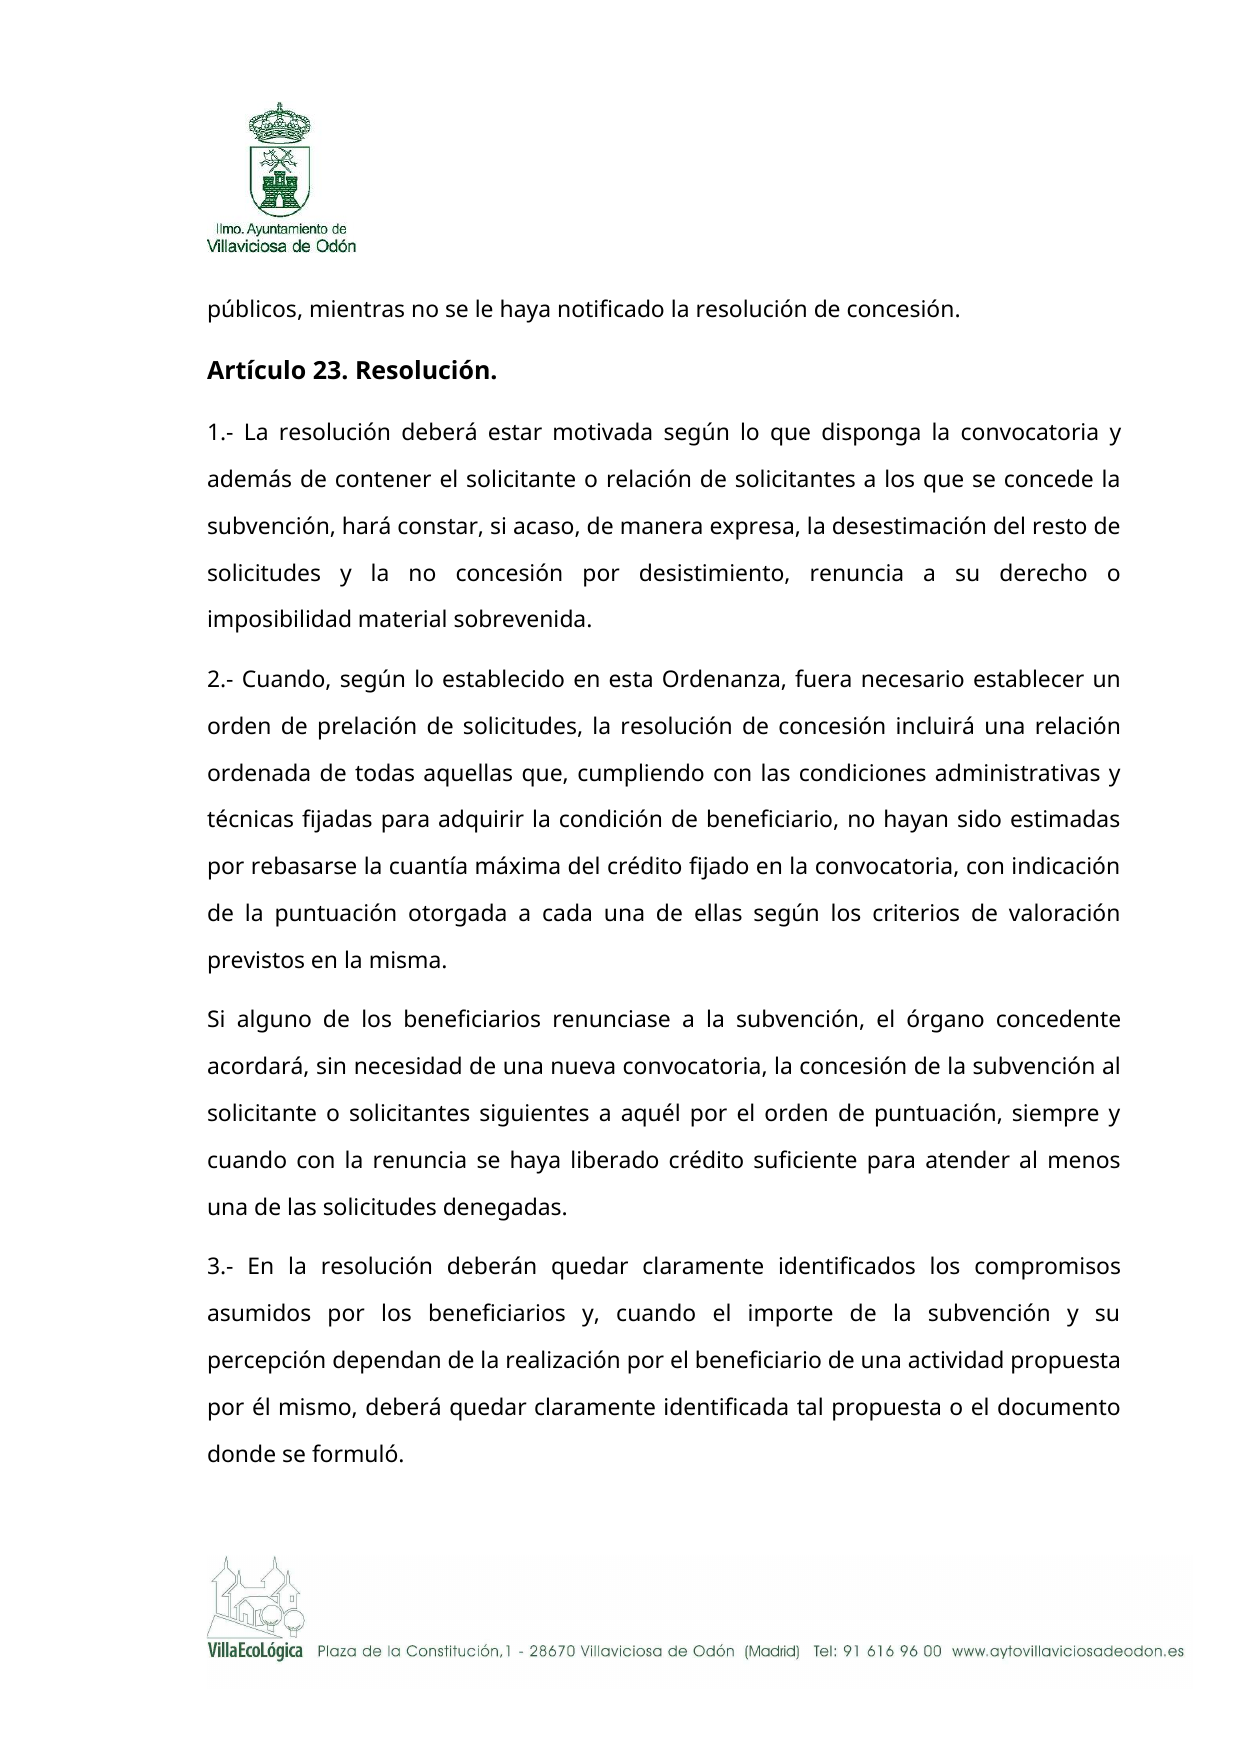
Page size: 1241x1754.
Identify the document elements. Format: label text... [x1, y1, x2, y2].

text 2.- Cuando, según lo establecido en esta Ordenanza, fuera necesario establecer un orden de prelación de solicitudes, la resolución de concesión incluirá una relación ordenada de todas aquellas que, cumpliendo con las condiciones administrativas y técnicas fijadas para adquirir la condición de beneficiario, no hayan sido estimadas por rebasarse la cuantía máxima del crédito fijado en la convocatoria, con indicación de la puntuación otorgada a cada una de ellas según los criterios de valoración previstos en la misma. [207, 663, 1122, 975]
text públicos, mientras no se le haya notificado la resolución de concesión. [207, 293, 1122, 324]
text 3.- En la resolución deberán quedar claramente identificados los compromisos asumidos por los beneficiarios y, cuando el importe de la subvención y su percepción dependan de la realización por el beneficiario de una actividad propuesta por él mismo, deberá quedar claramente identificada tal propuesta o el documento donde se formuló. [207, 1250, 1122, 1469]
text 1.- La resolución deberá estar motivada según lo que disponga la convocatoria y además de contener el solicitante o relación de solicitantes a los que se concede la subvención, hará constar, si acaso, de manera expresa, la desestimación del resto de solicitudes y la no concesión por desistimiento, renuncia a su derecho o imposibilidad material sobrevenida. [207, 416, 1122, 634]
picture [206, 1555, 1193, 1689]
subtitle Artículo 23. Resolución. [207, 352, 1122, 386]
picture [206, 101, 357, 253]
text Si alguno de los beneficiarios renunciase a la subvención, el órgano concedente acordará, sin necesidad de una nueva convocatoria, la concesión de la subvención al solicitante o solicitantes siguientes a aquél por el orden de puntuación, siempre y cuando con la renuncia se haya liberado crédito suficiente para atender al menos una de las solicitudes denegadas. [207, 1003, 1122, 1222]
